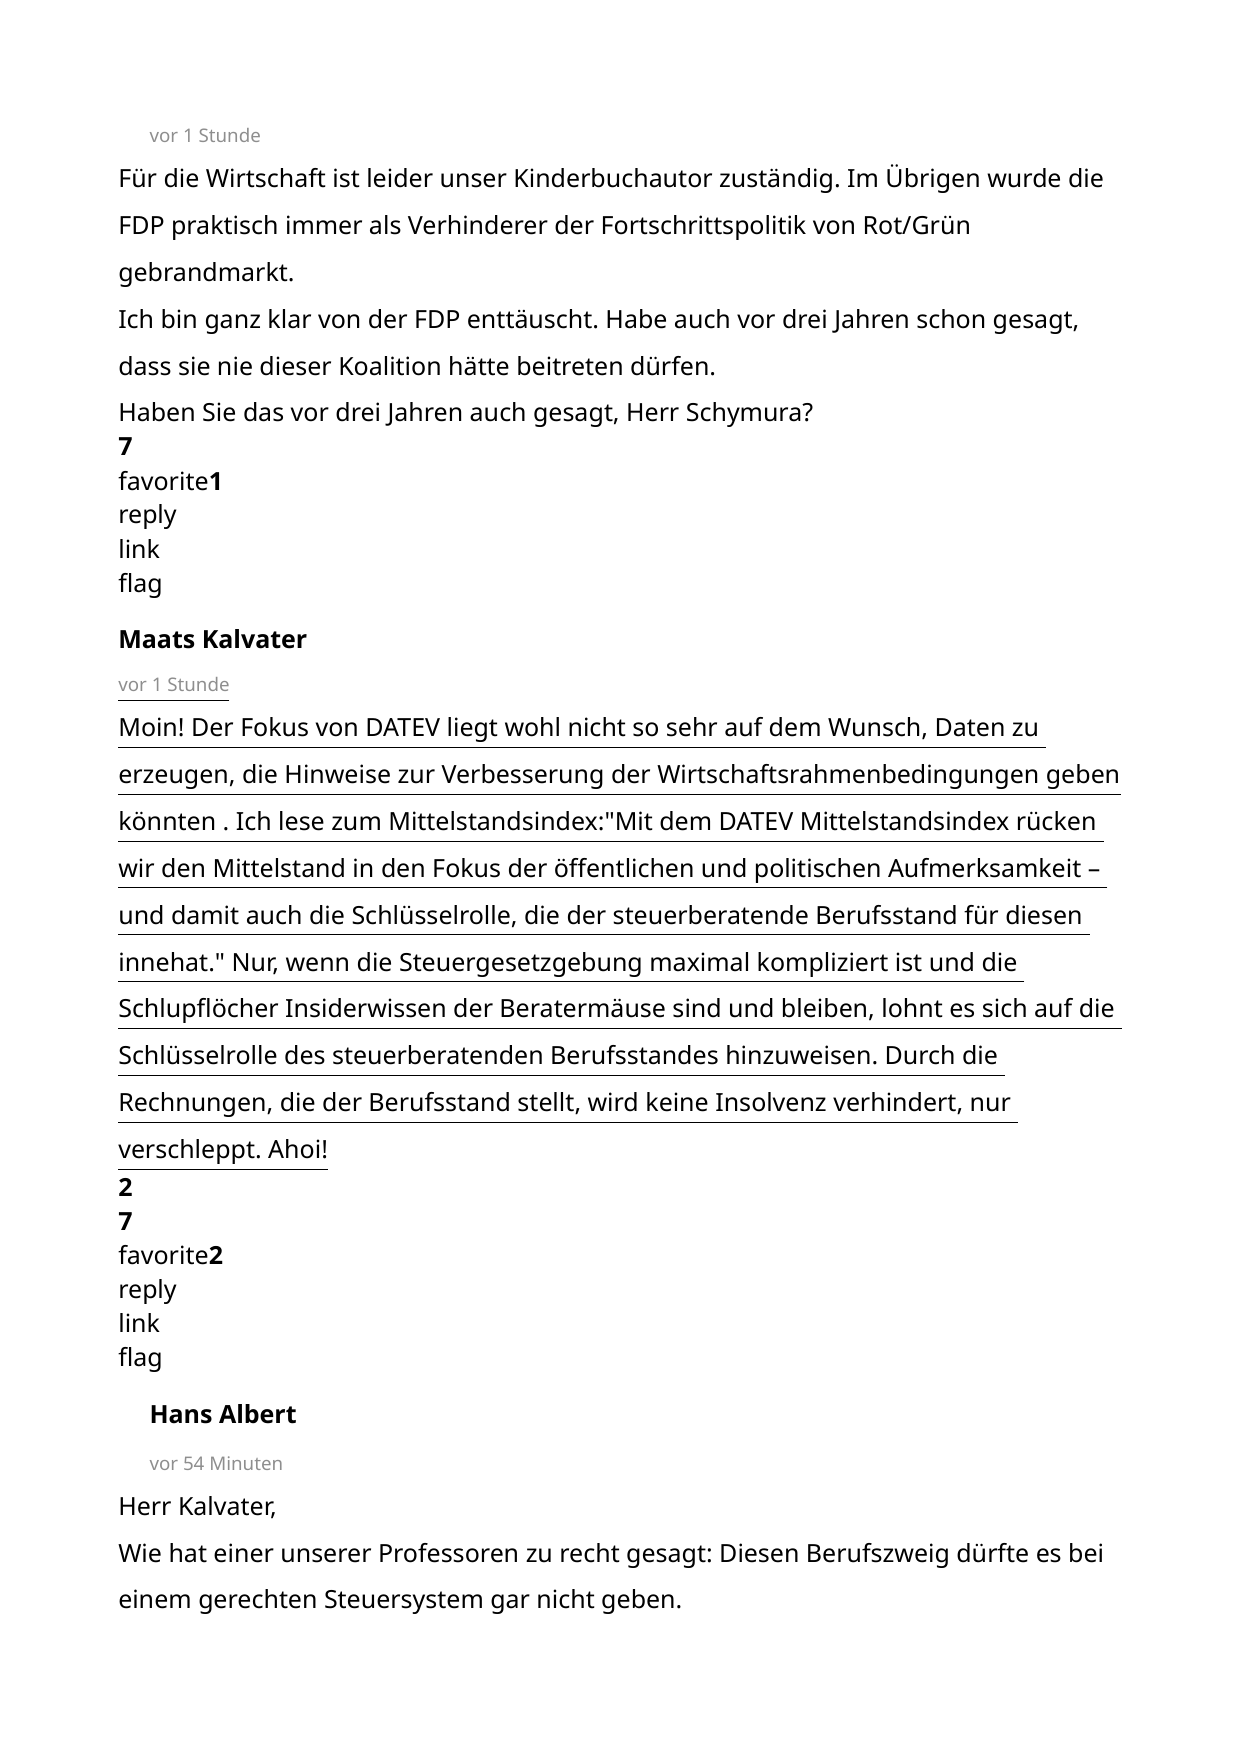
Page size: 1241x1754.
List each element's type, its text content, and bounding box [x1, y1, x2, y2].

text reply [118, 1272, 1122, 1306]
text vor 1 Stunde [149, 118, 1122, 148]
text Moin! Der Fokus von DATEV liegt wohl nicht so sehr auf dem Wunsch, Daten zu erzeugen, die Hinweise zur Verbesserung der Wirtschaftsrahmenbedingungen geben könnten . Ich lese zum Mittelstandsindex:"Mit dem DATEV Mittelstandsindex rücken wir den Mittelstand in den Fokus der öffentlichen und politischen Aufmerksamkeit – und damit auch die Schlüsselrolle, die der steuerberatende Berufsstand für diesen innehat." Nur, wenn die Steuergesetzgebung maximal kompliziert ist und die Schlupflöcher Insiderwissen der Beratermäuse sind und bleiben, lohnt es sich auf die [118, 701, 1122, 1028]
text link [118, 531, 1122, 565]
text vor 54 Minuten [149, 1446, 1122, 1476]
text reply [118, 497, 1122, 531]
text Herr Kalvater, Wie hat einer unserer Professoren zu recht gesagt: Diesen Berufszweig dürfte es bei einem gerechten Steuersystem gar nicht geben. [118, 1476, 1122, 1616]
text 7 [118, 429, 1122, 463]
text flag [118, 1340, 1122, 1374]
text flag [118, 565, 1122, 599]
text link [118, 1306, 1122, 1340]
text vor 1 Stunde [118, 671, 1122, 701]
text 7 [118, 1204, 1122, 1238]
text Hans Albert [149, 1390, 1114, 1430]
text Für die Wirtschaft ist leider unser Kinderbuchautor zuständig. Im Übrigen wurde die FDP praktisch immer als Verhinderer der Fortschrittspolitik von Rot/Grün gebrandmarkt. Ich bin ganz klar von der FDP enttäuscht. Habe auch vor drei Jahren schon gesagt, dass sie nie dieser Koalition hätte beitreten dürfen. Haben Sie das vor drei Jahren auch gesagt, Herr Schymura? [118, 148, 1122, 429]
text favorite1 [118, 463, 1122, 497]
text 2 [118, 1170, 1122, 1204]
text Maats Kalvater [118, 615, 1114, 656]
text favorite2 [118, 1238, 1122, 1272]
text Schlüsselrolle des steuerberatenden Berufsstandes hinzuweisen. Durch die Rechnungen, die der Berufsstand stellt, wird keine Insolvenz verhindert, nur verschleppt. Ahoi! [118, 1029, 1122, 1170]
